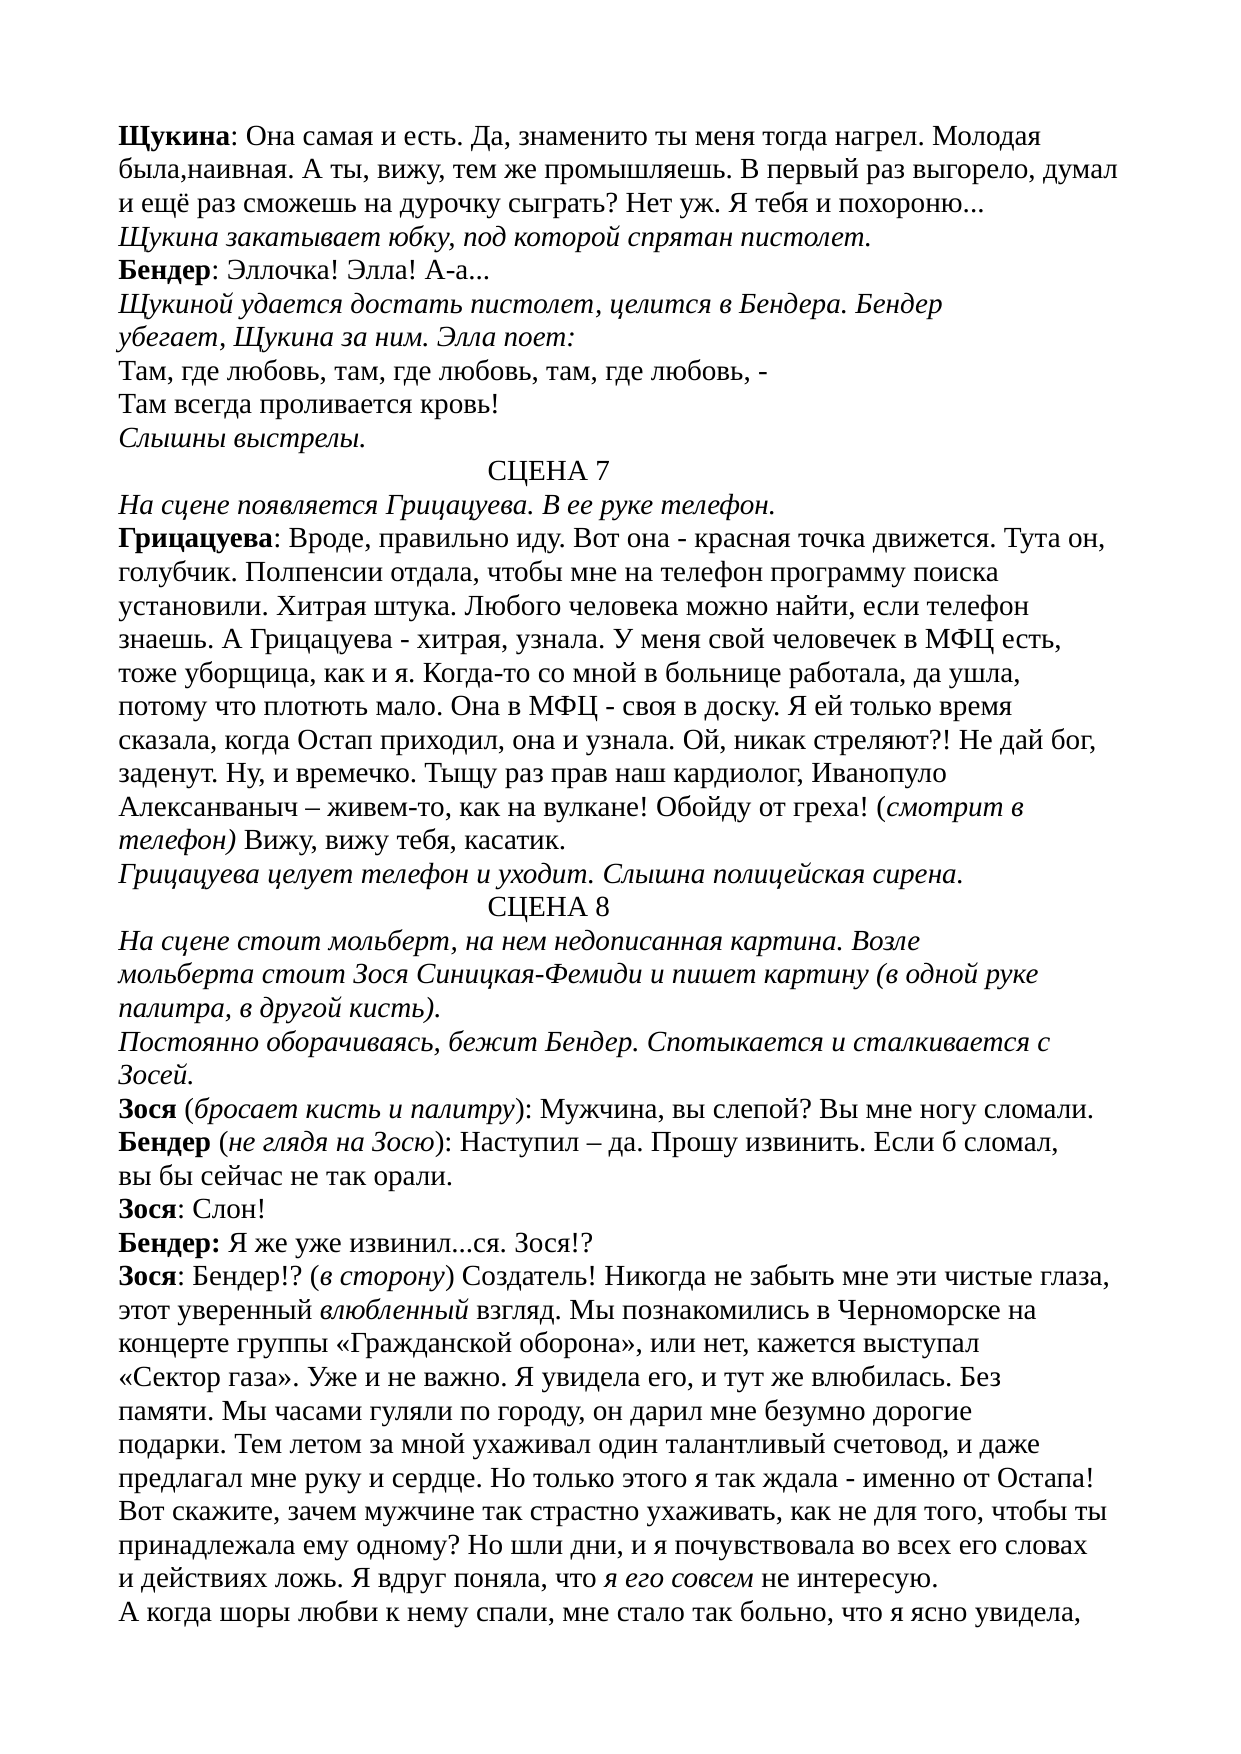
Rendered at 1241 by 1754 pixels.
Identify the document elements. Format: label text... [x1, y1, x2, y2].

text Зося: Слон! Бендер: Я же уже извинил...ся. Зося!? Зося: Бендер!? (в сторону) Создатель! Никогда не забыть мне эти чистые глаза, этот уверенный влюбленный взгляд. Мы познакомились в Черноморске на концерте группы «Гражданской оборона», или нет, кажется выступал «Сектор газа». Уже и не важно. Я увидела его, и тут же влюбилась. Без памяти. Мы часами гуляли по городу, он дарил мне безумно дорогие подарки. Тем летом за мной ухаживал один талантливый счетовод, и даже предлагал мне руку и сердце. Но только этого я так ждала - именно от Остапа! Вот скажите, зачем мужчине так страстно ухаживать, как не для того, чтобы ты принадлежала ему одному? Но шли дни, и я почувствовала во всех его словах и действиях ложь. Я вдруг поняла, что я его совсем не интересую. А когда шоры любви к нему спали, мне стало так больно, что я ясно увидела, [118, 1191, 1122, 1627]
text Там всегда проливается кровь! [118, 386, 1122, 420]
text Слышны выстрелы. СЦЕНА 7 На сцене появляется Грицацуева. В ее руке телефон. Грицацуева: Вроде, правильно иду. Вот она - красная точка движется. Тута он, голубчик. Полпенсии отдала, чтобы мне на телефон программу поиска установили. Хитрая штука. Любого человека можно найти, если телефон знаешь. А Грицацуева - хитрая, узнала. У меня свой человечек в МФЦ есть, тоже уборщица, как и я. Когда-то со мной в больнице работала, да ушла, потому что плотють мало. Она в МФЦ - своя в доску. Я ей только время сказала, когда Остап приходил, она и узнала. Ой, никак стреляют?! Не дай бог, заденут. Ну, и времечко. Тыщу раз прав наш кардиолог, Иванопуло Алексанваныч – живем-то, как на вулкане! Обойду от греха! (смотрит в телефон) Вижу, вижу тебя, касатик. Грицацуева целует телефон и уходит. Слышна полицейская сирена. СЦЕНА 8 На сцене стоит мольберт, на нем недописанная картина. Возле мольберта стоит Зося Синицкая-Фемиди и пишет картину (в одной руке палитра, в другой кисть). [118, 420, 1122, 1024]
text Постоянно оборачиваясь, бежит Бендер. Спотыкается и сталкивается с Зосей. Зося (бросает кисть и палитру): Мужчина, вы слепой? Вы мне ногу сломали. Бендер (не глядя на Зосю): Наступил – да. Прошу извинить. Если б сломал, вы бы сейчас не так орали. [118, 1024, 1122, 1191]
text Там, где любовь, там, где любовь, там, где любовь, - [118, 353, 1122, 386]
text Щукина: Она самая и есть. Да, знаменито ты меня тогда нагрел. Молодая была,наивная. А ты, вижу, тем же промышляешь. В первый раз выгорело, думал и ещё раз сможешь на дурочку сыграть? Нет уж. Я тебя и похороню... Щукина закатывает юбку, под которой спрятан пистолет. Бендер: Эллочка! Элла! А-а... Щукиной удается достать пистолет, целится в Бендера. Бендер убегает, Щукина за ним. Элла поет: [118, 118, 1122, 353]
